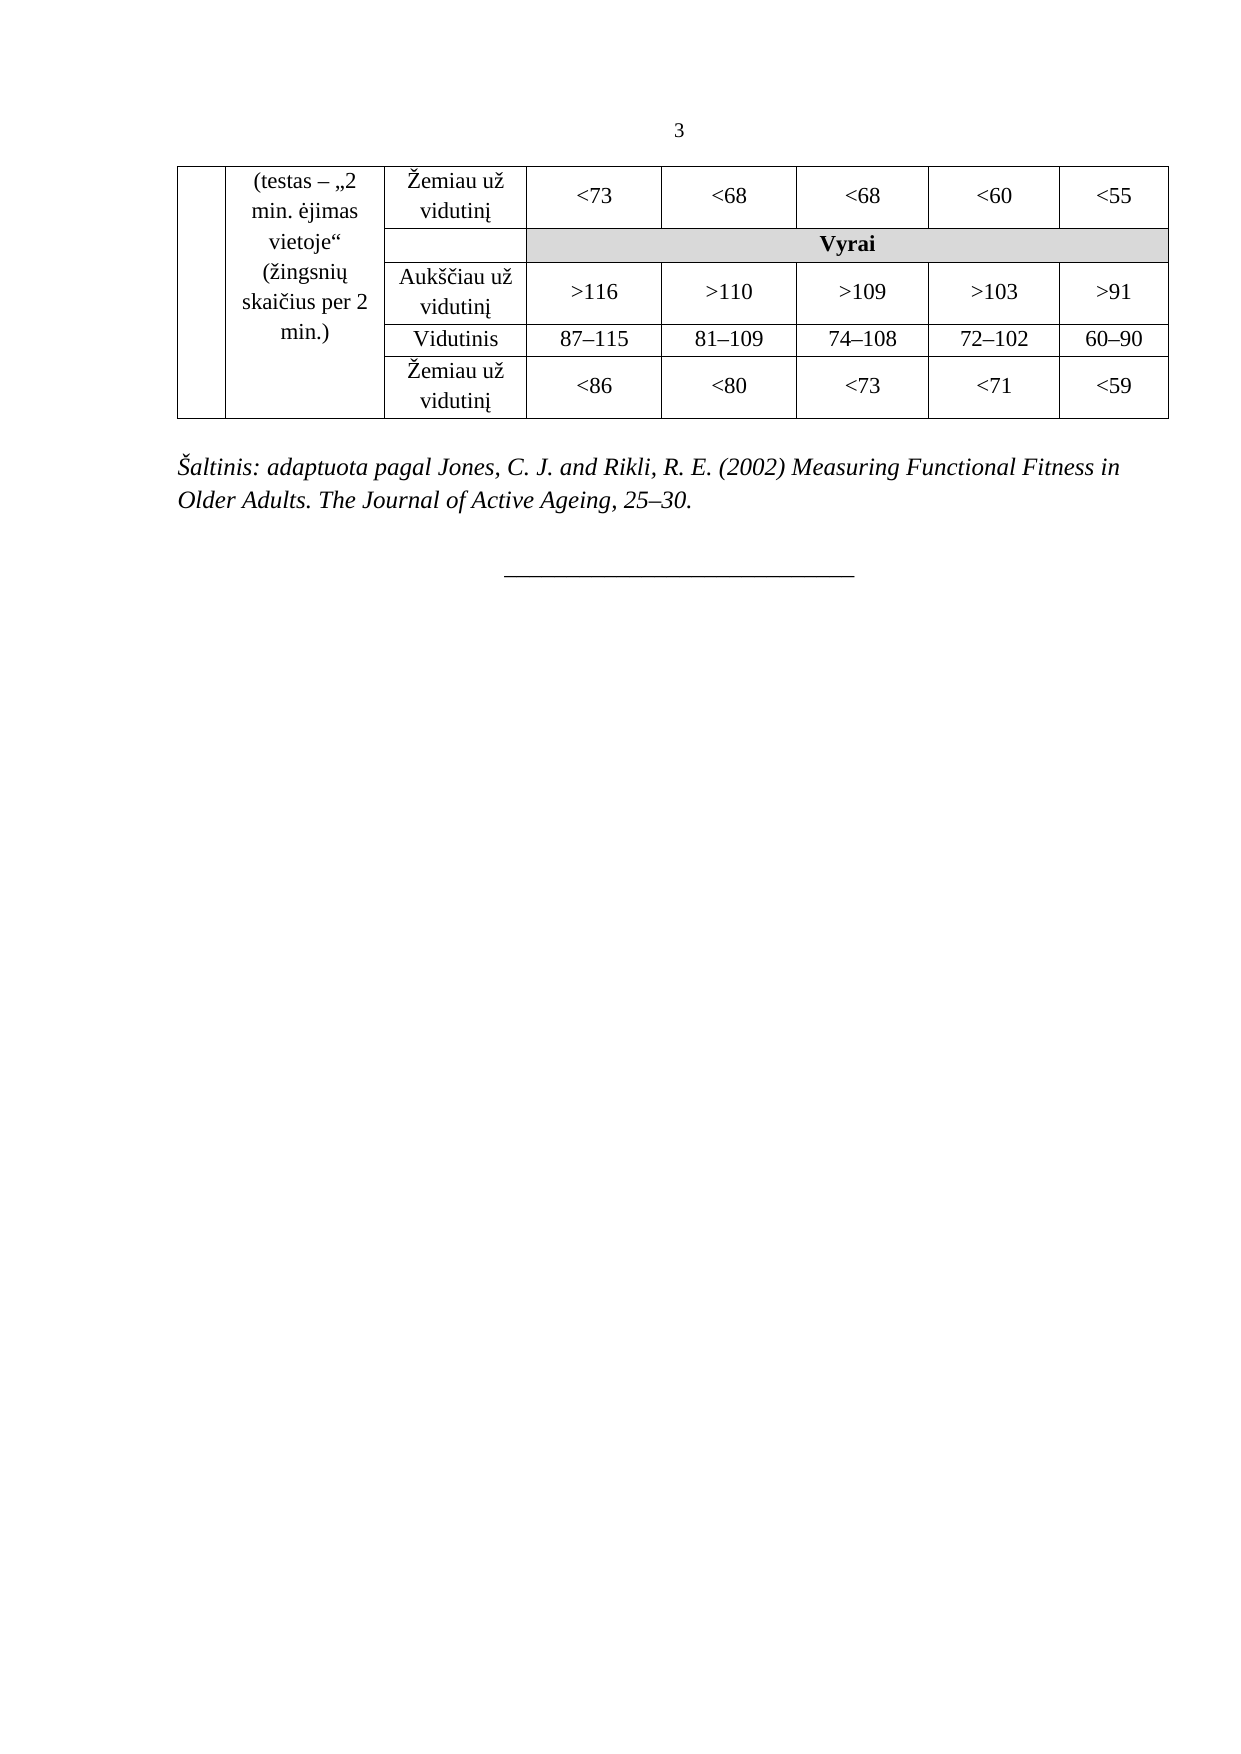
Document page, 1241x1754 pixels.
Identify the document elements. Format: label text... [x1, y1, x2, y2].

table_cell <80 [662, 357, 796, 418]
text Šaltinis: adaptuota pagal Jones, C. J. and Rikli, R. E. (2002) Measuring Functional Fitness in Older Adults. The Journal of Active Ageing, 25–30. [177, 452, 1181, 513]
table_cell [385, 229, 526, 262]
table_cell Žemiau už vidutinį [385, 357, 526, 418]
table_cell <86 [527, 357, 661, 418]
table_cell <73 [527, 167, 661, 228]
table_cell 60–90 [1060, 325, 1168, 356]
table_cell (testas – „2 min. ėjimas vietoje“ (žingsnių skaičius per 2 min.) [226, 167, 384, 418]
table_cell 81–109 [662, 325, 796, 356]
table_cell >91 [1060, 263, 1168, 324]
table_cell <71 [929, 357, 1059, 418]
text ____________________________ [177, 551, 1181, 579]
table_cell <68 [797, 167, 928, 228]
table_cell <59 [1060, 357, 1168, 418]
table_cell <73 [797, 357, 928, 418]
table_cell Vidutinis [385, 325, 526, 356]
table_cell Žemiau už vidutinį [385, 167, 526, 228]
table_cell 87–115 [527, 325, 661, 356]
table_cell <60 [929, 167, 1059, 228]
table_cell 74–108 [797, 325, 928, 356]
table_cell >110 [662, 263, 796, 324]
table_cell >103 [929, 263, 1059, 324]
table_cell >109 [797, 263, 928, 324]
table_cell Vyrai [527, 229, 1168, 262]
table_cell 72–102 [929, 325, 1059, 356]
table_cell <55 [1060, 167, 1168, 228]
table_cell Aukščiau už vidutinį [385, 263, 526, 324]
table_cell <68 [662, 167, 796, 228]
table_cell [178, 167, 225, 418]
table_cell >116 [527, 263, 661, 324]
